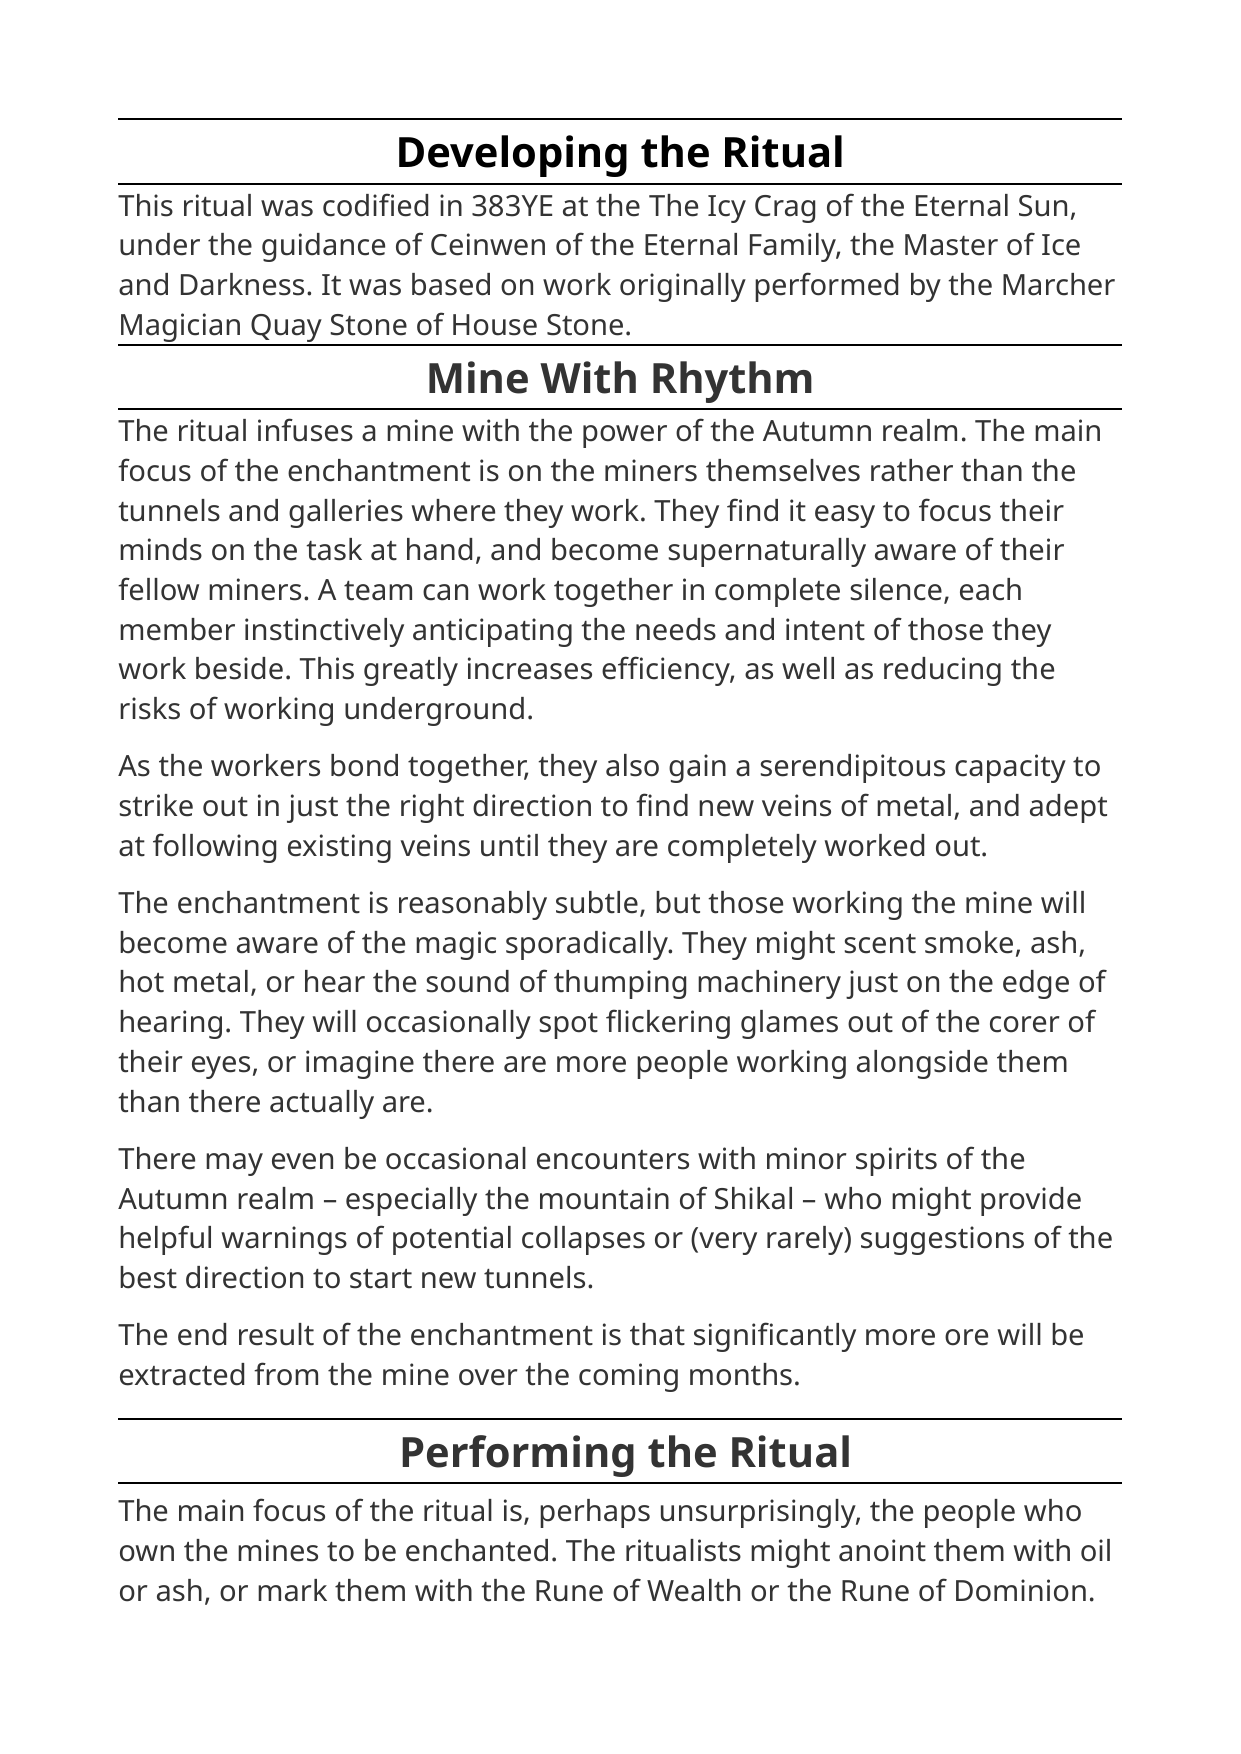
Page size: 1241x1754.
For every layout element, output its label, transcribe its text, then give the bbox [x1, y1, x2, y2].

text The ritual infuses a mine with the power of the Autumn realm. The main focus of the enchantment is on the miners themselves rather than the tunnels and galleries where they work. They find it easy to focus their minds on the task at hand, and become supernaturally aware of their fellow miners. A team can work together in complete silence, each member instinctively anticipating the needs and intent of those they work beside. This greatly increases efficiency, as well as reducing the risks of working underground. [118, 410, 1122, 728]
text This ritual was codified in 383YE at the The Icy Crag of the Eternal Sun, under the guidance of Ceinwen of the Eternal Family, the Master of Ice and Darkness. It was based on work originally performed by the Marcher Magician Quay Stone of House Stone. [118, 185, 1122, 344]
text Mine With Rhythm [118, 346, 1122, 408]
text The main focus of the ritual is, perhaps unsurprisingly, the people who own the mines to be enchanted. The ritualists might anoint them with oil or ash, or mark them with the Rune of Wealth or the Rune of Dominion. [118, 1490, 1122, 1609]
text There may even be occasional encounters with minor spirits of the Autumn realm – especially the mountain of Shikal – who might provide helpful warnings of potential collapses or (very rarely) suggestions of the best direction to start new tunnels. [118, 1138, 1122, 1297]
text Developing the Ritual [118, 120, 1122, 183]
text As the workers bond together, they also gain a serendipitous capacity to strike out in just the right direction to find new veins of metal, and adept at following existing veins until they are completely worked out. [118, 746, 1122, 865]
text The enchantment is reasonably subtle, but those working the mine will become aware of the magic sporadically. They might scent smoke, ash, hot metal, or hear the sound of thumping machinery just on the edge of hearing. They will occasionally spot flickering glames out of the corer of their eyes, or imagine there are more people working alongside them than there actually are. [118, 882, 1122, 1121]
text The end result of the enchantment is that significantly more ore will be extracted from the mine over the coming months. [118, 1315, 1122, 1394]
text Performing the Ritual [118, 1420, 1122, 1482]
